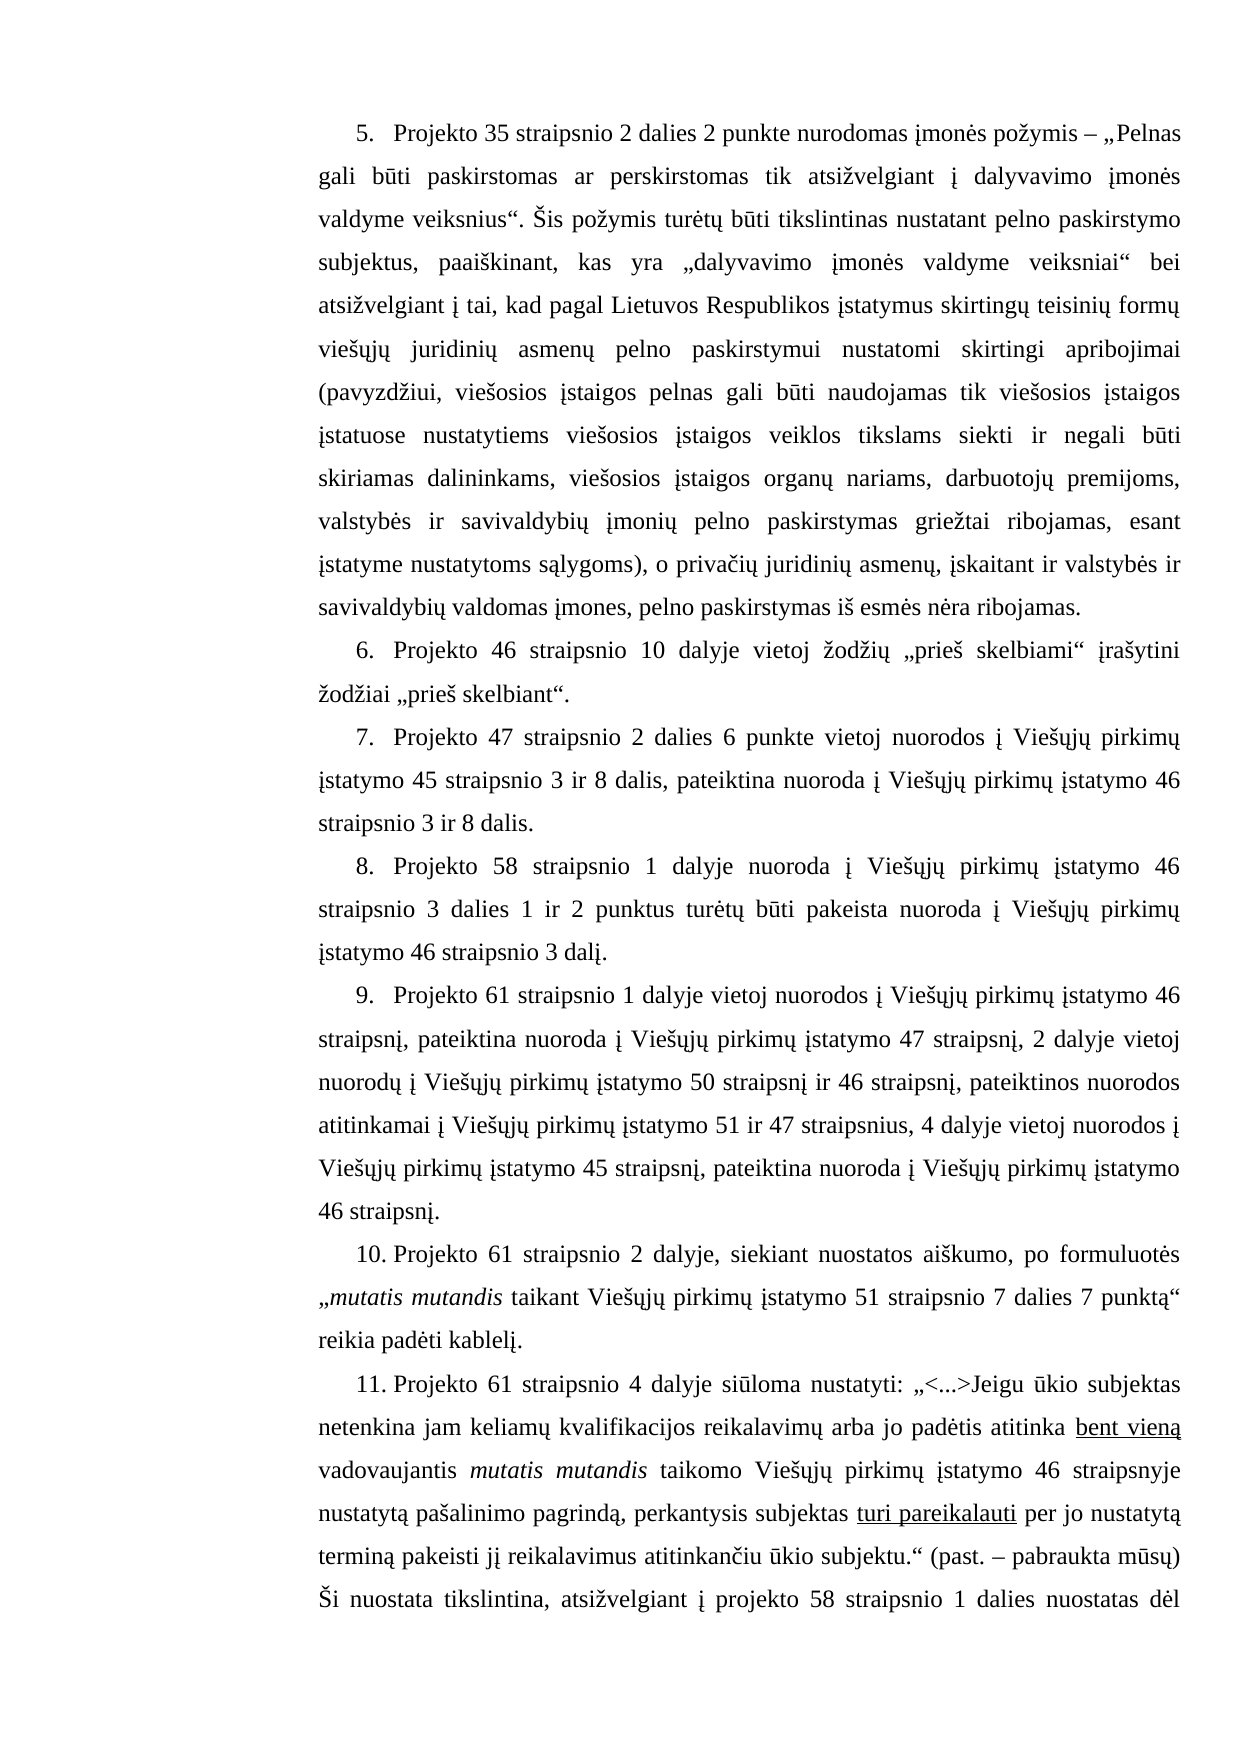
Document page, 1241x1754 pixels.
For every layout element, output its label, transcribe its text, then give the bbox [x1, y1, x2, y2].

list Projekto 58 straipsnio 1 dalyje nuoroda į Viešųjų pirkimų įstatymo 46 straipsnio 3 dalies 1 ir 2 punktus turėtų būti pakeista nuoroda į Viešųjų pirkimų įstatymo 46 straipsnio 3 dalį. [281, 851, 1181, 966]
list Projekto 61 straipsnio 4 dalyje siūloma nustatyti: „<...>Jeigu ūkio subjektas netenkina jam keliamų kvalifikacijos reikalavimų arba jo padėtis atitinka bent vieną vadovaujantis mutatis mutandis taikomo Viešųjų pirkimų įstatymo 46 straipsnyje nustatytą pašalinimo pagrindą, perkantysis subjektas turi pareikalauti per jo nustatytą terminą pakeisti jį reikalavimus atitinkančiu ūkio subjektu.“ (past. – pabraukta mūsų) Ši nuostata tikslintina, atsižvelgiant į projekto 58 straipsnio 1 dalies nuostatas dėl [281, 1369, 1181, 1613]
list Projekto 61 straipsnio 1 dalyje vietoj nuorodos į Viešųjų pirkimų įstatymo 46 straipsnį, pateiktina nuoroda į Viešųjų pirkimų įstatymo 47 straipsnį, 2 dalyje vietoj nuorodų į Viešųjų pirkimų įstatymo 50 straipsnį ir 46 straipsnį, pateiktinos nuorodos atitinkamai į Viešųjų pirkimų įstatymo 51 ir 47 straipsnius, 4 dalyje vietoj nuorodos į Viešųjų pirkimų įstatymo 45 straipsnį, pateiktina nuoroda į Viešųjų pirkimų įstatymo 46 straipsnį. [281, 981, 1181, 1225]
list Projekto 47 straipsnio 2 dalies 6 punkte vietoj nuorodos į Viešųjų pirkimų įstatymo 45 straipsnio 3 ir 8 dalis, pateiktina nuoroda į Viešųjų pirkimų įstatymo 46 straipsnio 3 ir 8 dalis. [281, 722, 1181, 837]
list Projekto 61 straipsnio 2 dalyje, siekiant nuostatos aiškumo, po formuluotės „mutatis mutandis taikant Viešųjų pirkimų įstatymo 51 straipsnio 7 dalies 7 punktą“ reikia padėti kablelį. [281, 1239, 1181, 1354]
list Projekto 35 straipsnio 2 dalies 2 punkte nurodomas įmonės požymis – „Pelnas gali būti paskirstomas ar perskirstomas tik atsižvelgiant į dalyvavimo įmonės valdyme veiksnius“. Šis požymis turėtų būti tikslintinas nustatant pelno paskirstymo subjektus, paaiškinant, kas yra „dalyvavimo įmonės valdyme veiksniai“ bei atsižvelgiant į tai, kad pagal Lietuvos Respublikos įstatymus skirtingų teisinių formų viešųjų juridinių asmenų pelno paskirstymui nustatomi skirtingi apribojimai (pavyzdžiui, viešosios įstaigos pelnas gali būti naudojamas tik viešosios įstaigos įstatuose nustatytiems viešosios įstaigos veiklos tikslams siekti ir negali būti skiriamas dalininkams, viešosios įstaigos organų nariams, darbuotojų premijoms, valstybės ir savivaldybių įmonių pelno paskirstymas griežtai ribojamas, esant įstatyme nustatytoms sąlygoms), o privačių juridinių asmenų, įskaitant ir valstybės ir savivaldybių valdomas įmones, pelno paskirstymas iš esmės nėra ribojamas. [281, 118, 1181, 621]
list Projekto 46 straipsnio 10 dalyje vietoj žodžių „prieš skelbiami“ įrašytini žodžiai „prieš skelbiant“. [281, 636, 1181, 707]
